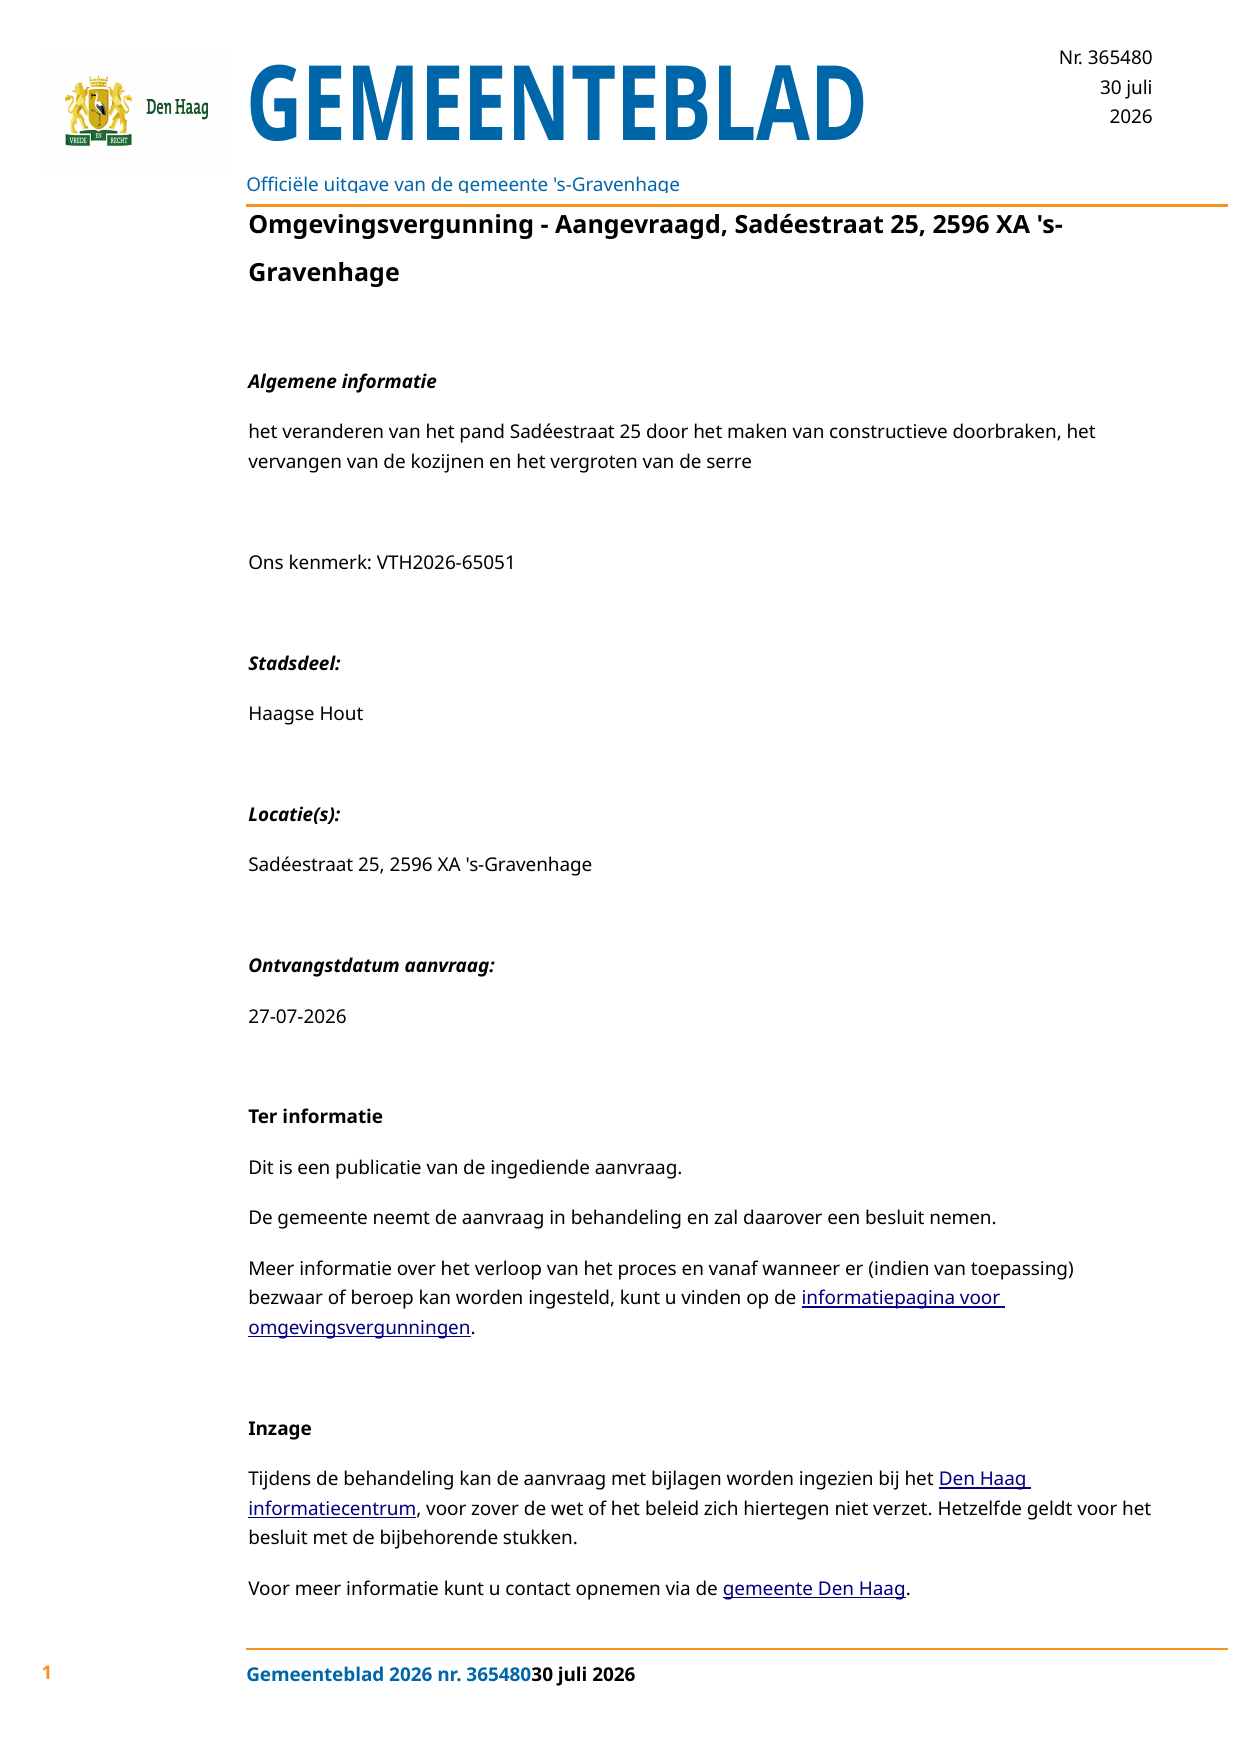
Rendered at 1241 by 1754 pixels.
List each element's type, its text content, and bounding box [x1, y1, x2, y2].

text Tijdens de behandeling kan de aanvraag met bijlagen worden ingezien bij het Den Haag informatiecentrum, voor zover de wet of het beleid zich hiertegen niet verzet. Hetzelfde geldt voor het besluit met de bijbehorende stukken. [248, 1465, 1152, 1550]
picture [41, 47, 231, 172]
text Ter informatie [248, 1104, 1152, 1129]
text De gemeente neemt de aanvraag in behandeling en zal daarover een besluit nemen. [248, 1204, 1152, 1230]
text Meer informatie over het verloop van het proces en vanaf wanneer er (indien van toepassing) bezwaar of beroep kan worden ingesteld, kunt u vinden op de informatiepagina voor omgevingsvergunningen. [248, 1255, 1152, 1340]
text Ons kenmerk: VTH2026-65051 [248, 549, 1152, 575]
text Sadéestraat 25, 2596 XA 's-Gravenhage [248, 852, 1152, 877]
text Inzage [248, 1415, 1152, 1441]
text Omgevingsvergunning - Aangevraagd, Sadéestraat 25, 2596 XA 's-Gravenhage [248, 207, 1152, 288]
text Locatie(s): [248, 801, 1152, 827]
text het veranderen van het pand Sadéestraat 25 door het maken van constructieve doorbraken, het vervangen van de kozijnen en het vergroten van de serre [248, 419, 1152, 474]
text Stadsdeel: [248, 650, 1152, 676]
text Dit is een publicatie van de ingediende aanvraag. [248, 1154, 1152, 1180]
text Haagse Hout [248, 700, 1152, 726]
text Voor meer informatie kunt u contact opnemen via de gemeente Den Haag. [248, 1575, 1152, 1601]
text Algemene informatie [248, 368, 1152, 394]
text Ontvangstdatum aanvraag: [248, 952, 1152, 978]
text 27-07-2026 [248, 1003, 1152, 1029]
